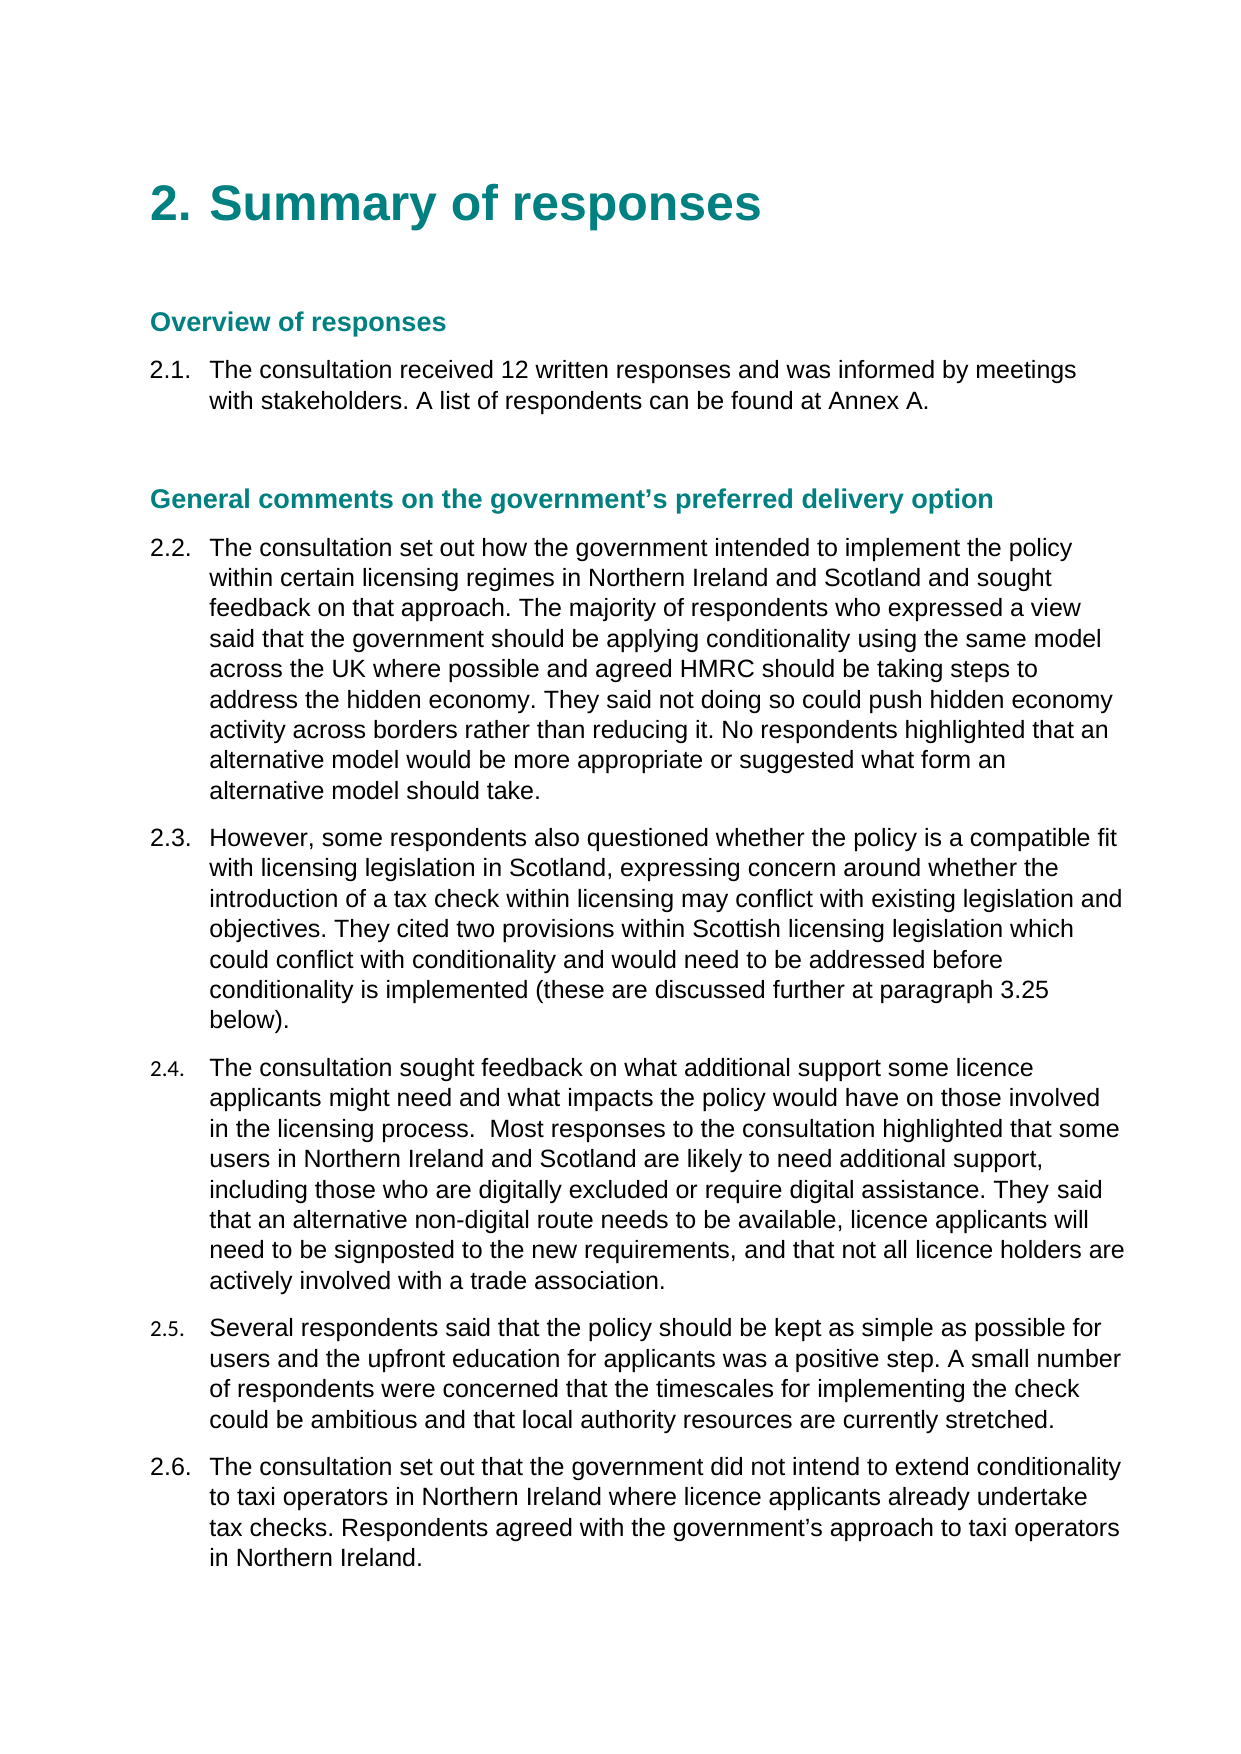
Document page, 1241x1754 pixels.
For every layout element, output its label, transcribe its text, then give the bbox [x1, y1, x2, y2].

list The consultation set out that the government did not intend to extend conditionality to taxi operators in Northern Ireland where licence applicants already undertake tax checks. Respondents agreed with the government’s approach to taxi operators in Northern Ireland. [150, 1452, 1125, 1572]
list The consultation sought feedback on what additional support some licence applicants might need and what impacts the policy would have on those involved in the licensing process. Most responses to the consultation highlighted that some users in Northern Ireland and Scotland are likely to need additional support, including those who are digitally excluded or require digital assistance. They said that an alternative non-digital route needs to be available, licence applicants will need to be signposted to the new requirements, and that not all licence holders are actively involved with a trade association. [150, 1052, 1125, 1294]
subtitle Overview of responses [150, 306, 1125, 337]
list The consultation received 12 written responses and was informed by meetings with stakeholders. A list of respondents can be found at Annex A. [149, 355, 1125, 414]
list Several respondents said that the policy should be kept as simple as possible for users and the upfront education for applicants was a positive step. A small number of respondents were concerned that the timescales for implementing the check could be ambitious and that local authority resources are currently stretched. [150, 1313, 1125, 1433]
list The consultation set out how the government intended to implement the policy within certain licensing regimes in Northern Ireland and Scotland and sought feedback on that approach. The majority of respondents who expressed a view said that the government should be applying conditionality using the same model across the UK where possible and agreed HMRC should be taking steps to address the hidden economy. They said not doing so could push hidden economy activity across borders rather than reducing it. No respondents highlighted that an alternative model would be more appropriate or suggested what form an alternative model should take. [150, 532, 1125, 804]
subtitle Summary of responses [150, 173, 1125, 231]
subtitle General comments on the government’s preferred delivery option [150, 483, 1125, 514]
list However, some respondents also questioned whether the policy is a compatible fit with licensing legislation in Scotland, expressing concern around whether the introduction of a tax check within licensing may conflict with existing legislation and objectives. They cited two provisions within Scottish licensing legislation which could conflict with conditionality and would need to be addressed before conditionality is implemented (these are discussed further at paragraph 3.25 below). [150, 823, 1125, 1034]
